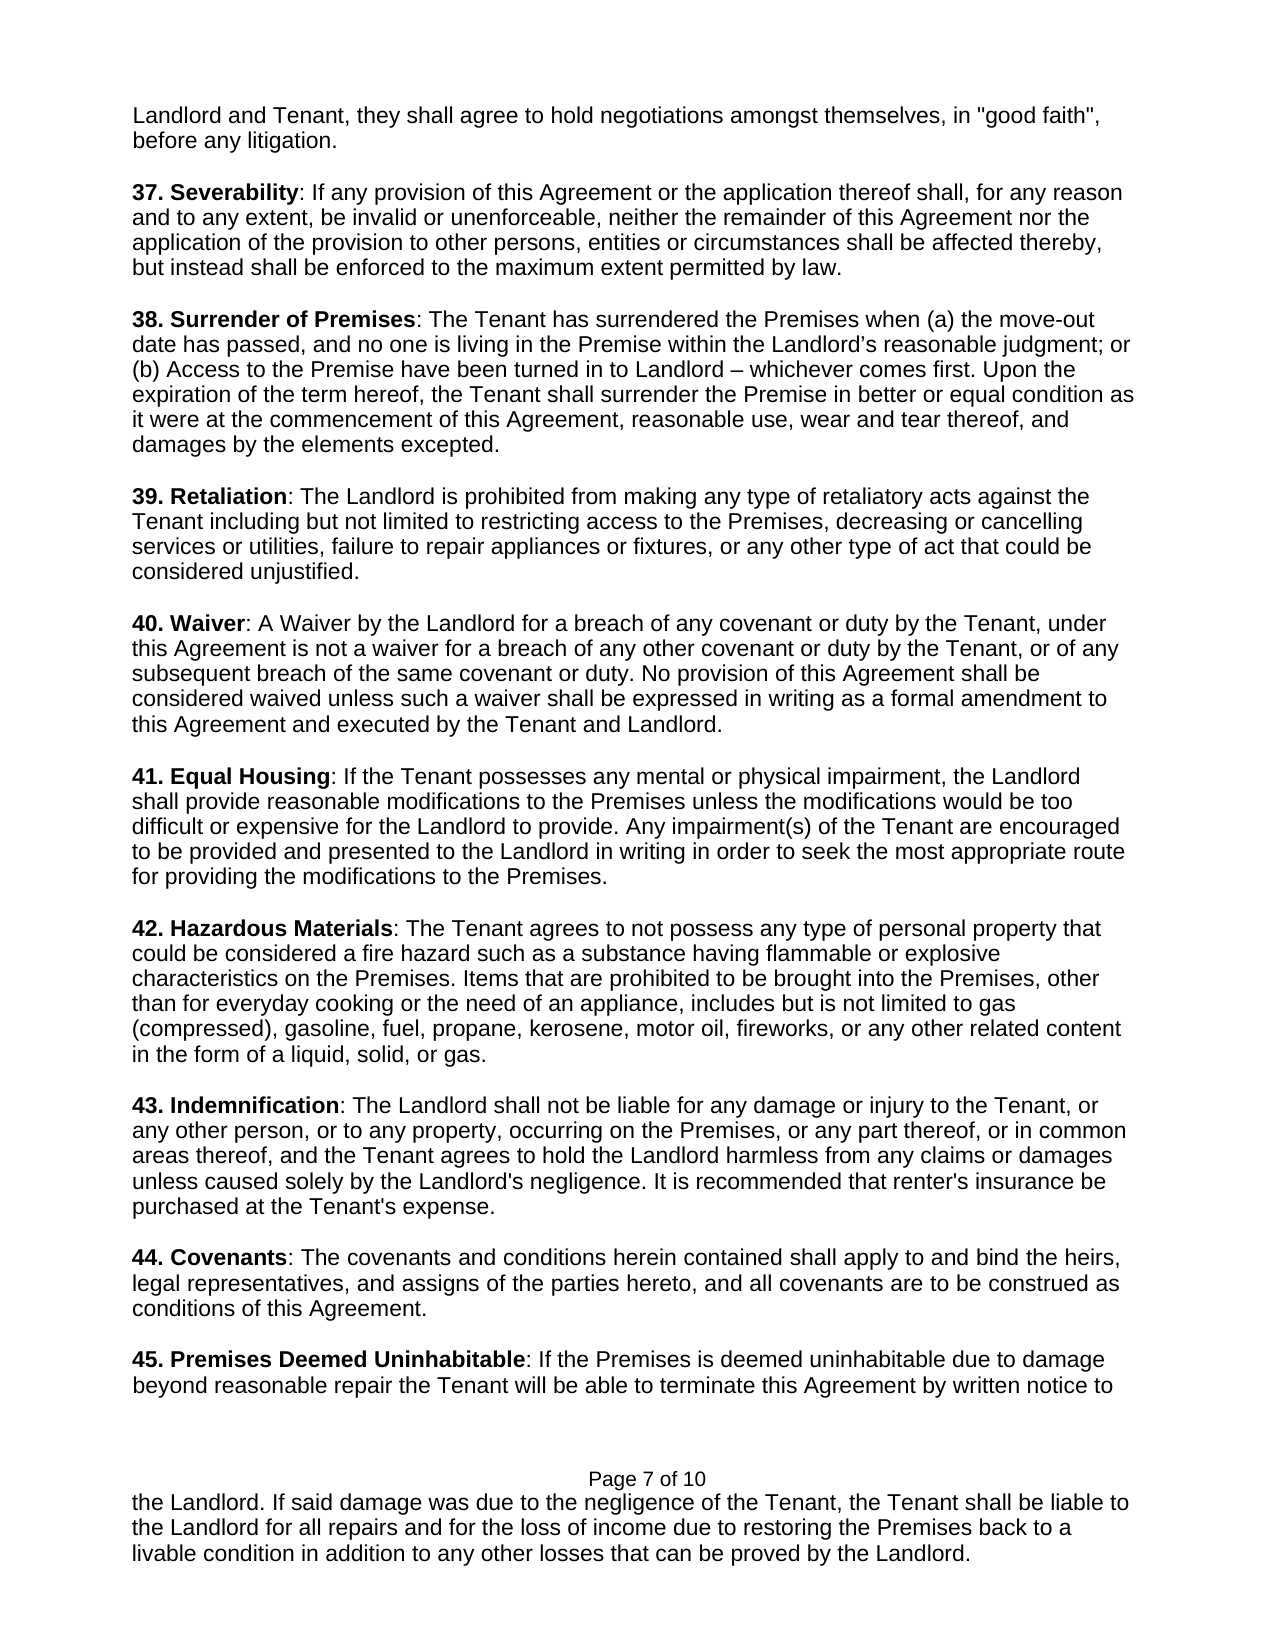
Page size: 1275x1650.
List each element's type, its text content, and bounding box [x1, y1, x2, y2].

text 39. Retaliation: The Landlord is prohibited from making any type of retaliatory acts against the Tenant including but not limited to restricting access to the Premises, decreasing or cancelling services or utilities, failure to repair appliances or fixtures, or any other type of act that could be considered unjustified. [132, 484, 1098, 585]
text the Landlord. If said damage was due to the negligence of the Tenant, the Tenant shall be liable to the Landlord for all repairs and for the loss of income due to restoring the Premises back to a livable condition in addition to any other losses that can be proved by the Landlord. [132, 1491, 1136, 1566]
text 41. Equal Housing: If the Tenant possesses any mental or physical impairment, the Landlord shall provide reasonable modifications to the Premises unless the modifications would be too difficult or expensive for the Landlord to provide. Any impairment(s) of the Tenant are encouraged to be provided and presented to the Landlord in writing in order to seek the most appropriate route for providing the modifications to the Premises. [132, 764, 1132, 889]
text Page 7 of 10 [131, 1467, 1163, 1491]
text 45. Premises Deemed Uninhabitable: If the Premises is deemed uninhabitable due to damage beyond reasonable repair the Tenant will be able to terminate this Agreement by written notice to [132, 1348, 1118, 1398]
text Landlord and Tenant, they shall agree to hold negotiations amongst themselves, in "good faith", before any litigation. [132, 103, 1106, 153]
text 38. Surrender of Premises: The Tenant has surrendered the Premises when (a) the move-out date has passed, and no one is living in the Premise within the Landlord’s reasonable judgment; or (b) Access to the Premise have been turned in to Landlord – whichever comes first. Upon the expiration of the term hereof, the Tenant shall surrender the Premise in better or equal condition as it were at the commencement of this Agreement, reasonable use, wear and tear thereof, and damages by the elements excepted. [132, 307, 1141, 458]
text 43. Indemnification: The Landlord shall not be liable for any damage or injury to the Tenant, or any other person, or to any property, occurring on the Premises, or any part thereof, or in common areas thereof, and the Tenant agrees to hold the Landlord harmless from any claims or damages unless caused solely by the Landlord's negligence. It is recommended that renter's insurance be purchased at the Tenant's expense. [132, 1094, 1132, 1219]
text 40. Waiver: A Waiver by the Landlord for a breach of any covenant or duty by the Tenant, under this Agreement is not a waiver for a breach of any other covenant or duty by the Tenant, or of any subsequent breach of the same covenant or duty. No provision of this Agreement shall be considered waived unless such a waiver shall be expressed in writing as a formal amendment to this Agreement and executed by the Tenant and Landlord. [132, 611, 1125, 737]
text 42. Hazardous Materials: The Tenant agrees to not possess any type of personal property that could be considered a fire hazard such as a substance having flammable or explosive characteristics on the Premises. Items that are prohibited to be brought into the Premises, other than for everyday cooking or the need of an appliance, includes but is not limited to gas (compressed), gasoline, fuel, propane, kerosene, motor oil, fireworks, or any other related content in the form of a liquid, solid, or gas. [132, 916, 1128, 1067]
text 37. Severability: If any provision of this Agreement or the application thereof shall, for any reason and to any extent, be invalid or unenforceable, neither the remainder of this Agreement nor the application of the provision to other persons, entities or circumstances shall be affected thereby, but instead shall be enforced to the maximum extent permitted by law. [132, 180, 1128, 280]
text 44. Covenants: The covenants and conditions herein contained shall apply to and bind the heirs, legal representatives, and assigns of the parties hereto, and all covenants are to be construed as conditions of this Agreement. [132, 1246, 1121, 1321]
